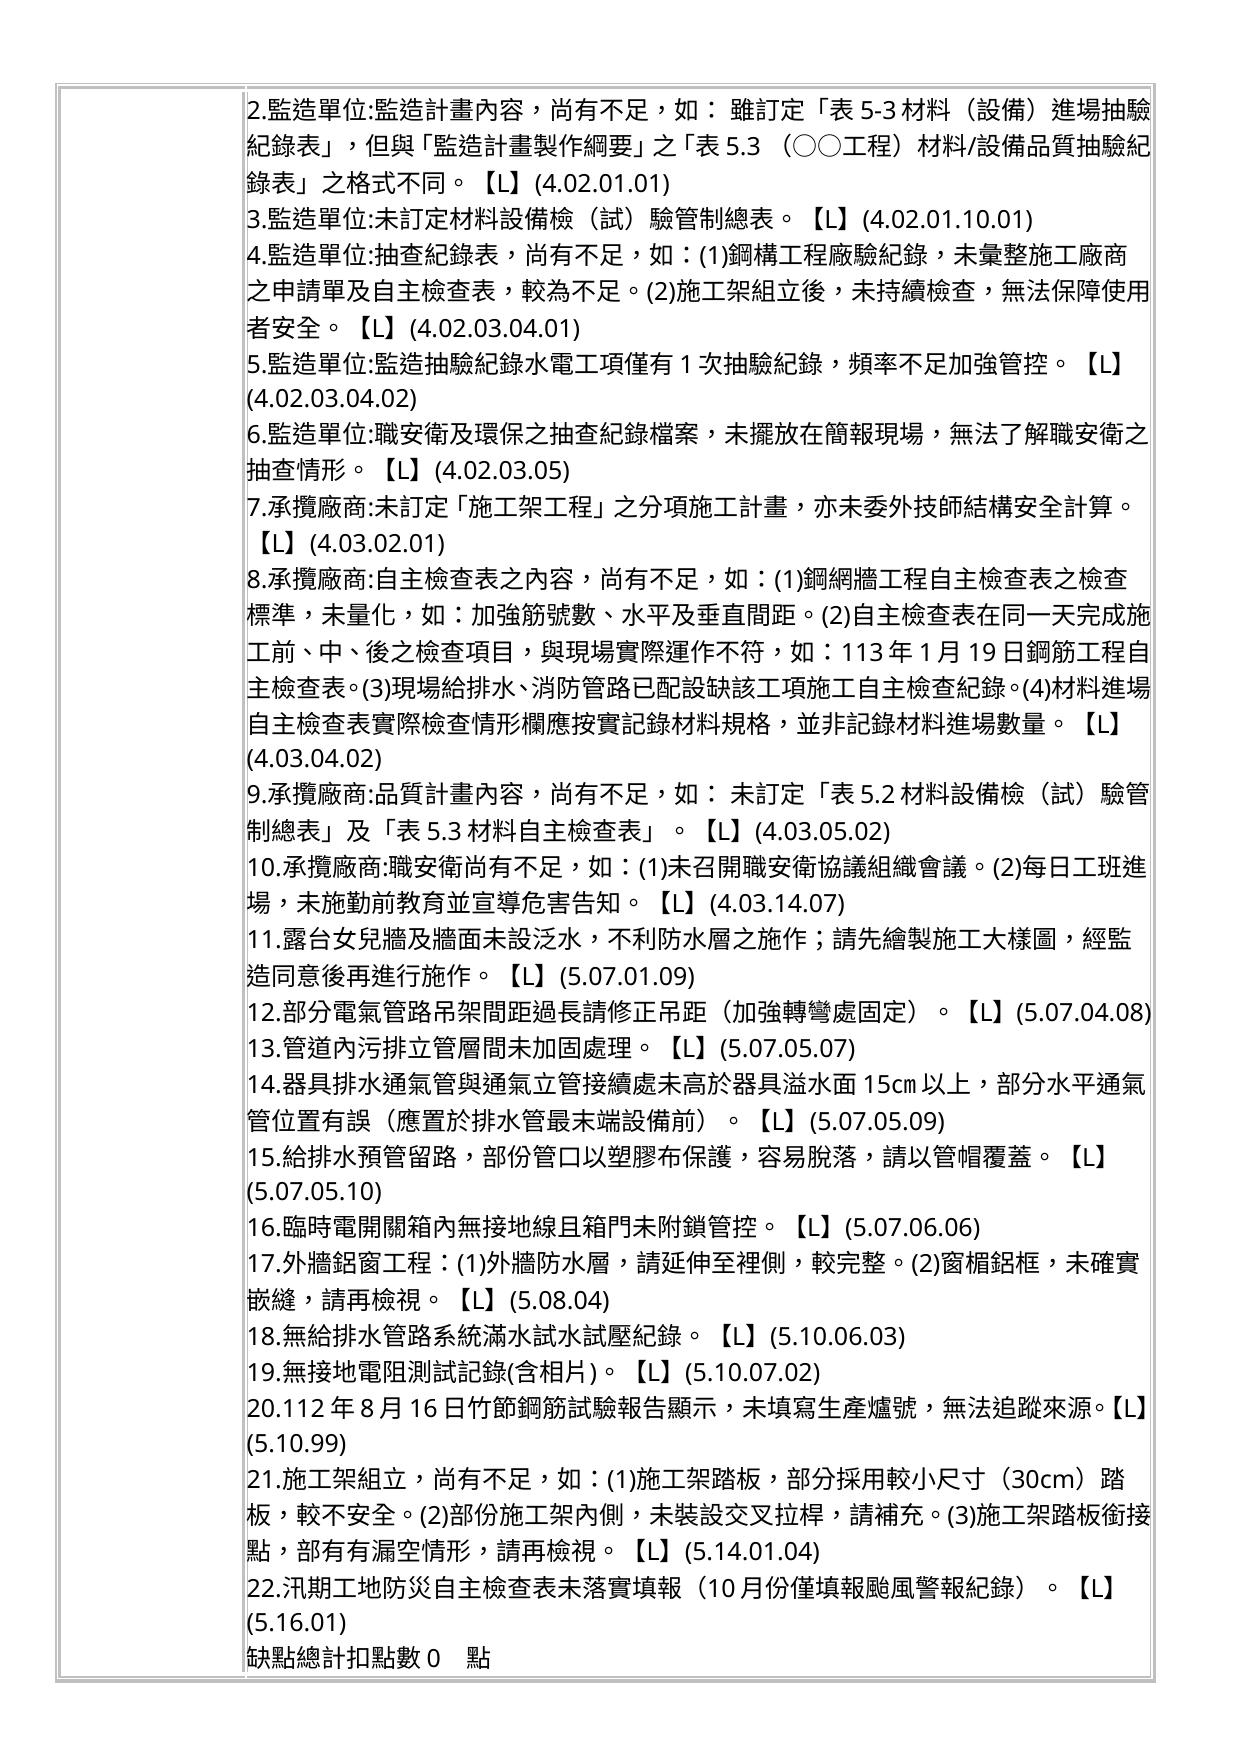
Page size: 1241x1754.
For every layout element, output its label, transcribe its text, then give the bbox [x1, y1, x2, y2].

table_cell 1.主辦機關:截至目前施工進度40.07％，但估驗進度僅19.87％，兩者落差較大；請督促施工廠商依契約規定，辦理估驗計價。【L】(4.01.99) 2.監造單位:監造計畫內容，尚有不足，如： 雖訂定「表5-3材料（設備）進場抽驗紀錄表」，但與「監造計畫製作綱要」之「表5.3 （○○工程）材料/設備品質抽驗紀錄表」之格式不同。【L】(4.02.01.01) 3.監造單位:未訂定材料設備檢（試）驗管制總表。【L】(4.02.01.10.01) 4.監造單位:抽查紀錄表，尚有不足，如：(1)鋼構工程廠驗紀錄，未彙整施工廠商之申請單及自主檢查表，較為不足。(2)施工架組立後，未持續檢查，無法保障使用者安全。【L】(4.02.03.04.01) 5.監造單位:監造抽驗紀錄水電工項僅有1次抽驗紀錄，頻率不足加強管控。【L】(4.02.03.04.02) 6.監造單位:職安衛及環保之抽查紀錄檔案，未擺放在簡報現場，無法了解職安衛之抽查情形。【L】(4.02.03.05) 7.承攬廠商:未訂定「施工架工程」之分項施工計畫，亦未委外技師結構安全計算。【L】(4.03.02.01) 8.承攬廠商:自主檢查表之內容，尚有不足，如：(1)鋼網牆工程自主檢查表之檢查標準，未量化，如：加強筋號數、水平及垂直間距。(2)自主檢查表在同一天完成施工前、中、後之檢查項目，與現場實際運作不符，如：113年1月19日鋼筋工程自主檢查表。(3)現場給排水、消防管路已配設缺該工項施工自主檢查紀錄。(4)材料進場自主檢查表實際檢查情形欄應按實記錄材料規格，並非記錄材料進場數量。【L】(4.03.04.02) 9.承攬廠商:品質計畫內容，尚有不足，如： 未訂定「表5.2材料設備檢（試）驗管制總表」及「表5.3材料自主檢查表」。【L】(4.03.05.02) 10.承攬廠商:職安衛尚有不足，如：(1)未召開職安衛協議組織會議。(2)每日工班進場，未施勤前教育並宣導危害告知。【L】(4.03.14.07) 11.露台女兒牆及牆面未設泛水，不利防水層之施作；請先繪製施工大樣圖，經監造同意後再進行施作。【L】(5.07.01.09) 12.部分電氣管路吊架間距過長請修正吊距（加強轉彎處固定）。【L】(5.07.04.08) 13.管道內污排立管層間未加固處理。【L】(5.07.05.07) 14.器具排水通氣管與通氣立管接續處未高於器具溢水面 15㎝ 以上，部分水平通氣管位置有誤（應置於排水管最末端設備前）。【L】(5.07.05.09) 15.給排水預管留路，部份管口以塑膠布保護，容易脫落，請以管帽覆蓋。【L】(5.07.05.10) 16.臨時電開關箱內無接地線且箱門未附鎖管控。【L】(5.07.06.06) 17.外牆鋁窗工程：(1)外牆防水層，請延伸至裡側，較完整。(2)窗楣鋁框，未確實嵌縫，請再檢視。【L】(5.08.04) 18.無給排水管路系統滿水試水試壓紀錄。【L】(5.10.06.03) 19.無接地電阻測試記錄(含相片)。【L】(5.10.07.02) 20.112年8月16日竹節鋼筋試驗報告顯示，未填寫生產爐號，無法追蹤來源。【L】(5.10.99) 21.施工架組立，尚有不足，如：(1)施工架踏板，部分採用較小尺寸（30cm）踏板，較不安全。(2)部份施工架內側，未裝設交叉拉桿，請補充。(3)施工架踏板銜接點，部有有漏空情形，請再檢視。【L】(5.14.01.04) 22.汛期工地防災自主檢查表未落實填報（10月份僅填報颱風警報紀錄）。【L】(5.16.01) 缺點總計扣點數0 點 [245, 84, 1153, 1676]
table_cell [61, 89, 245, 1676]
